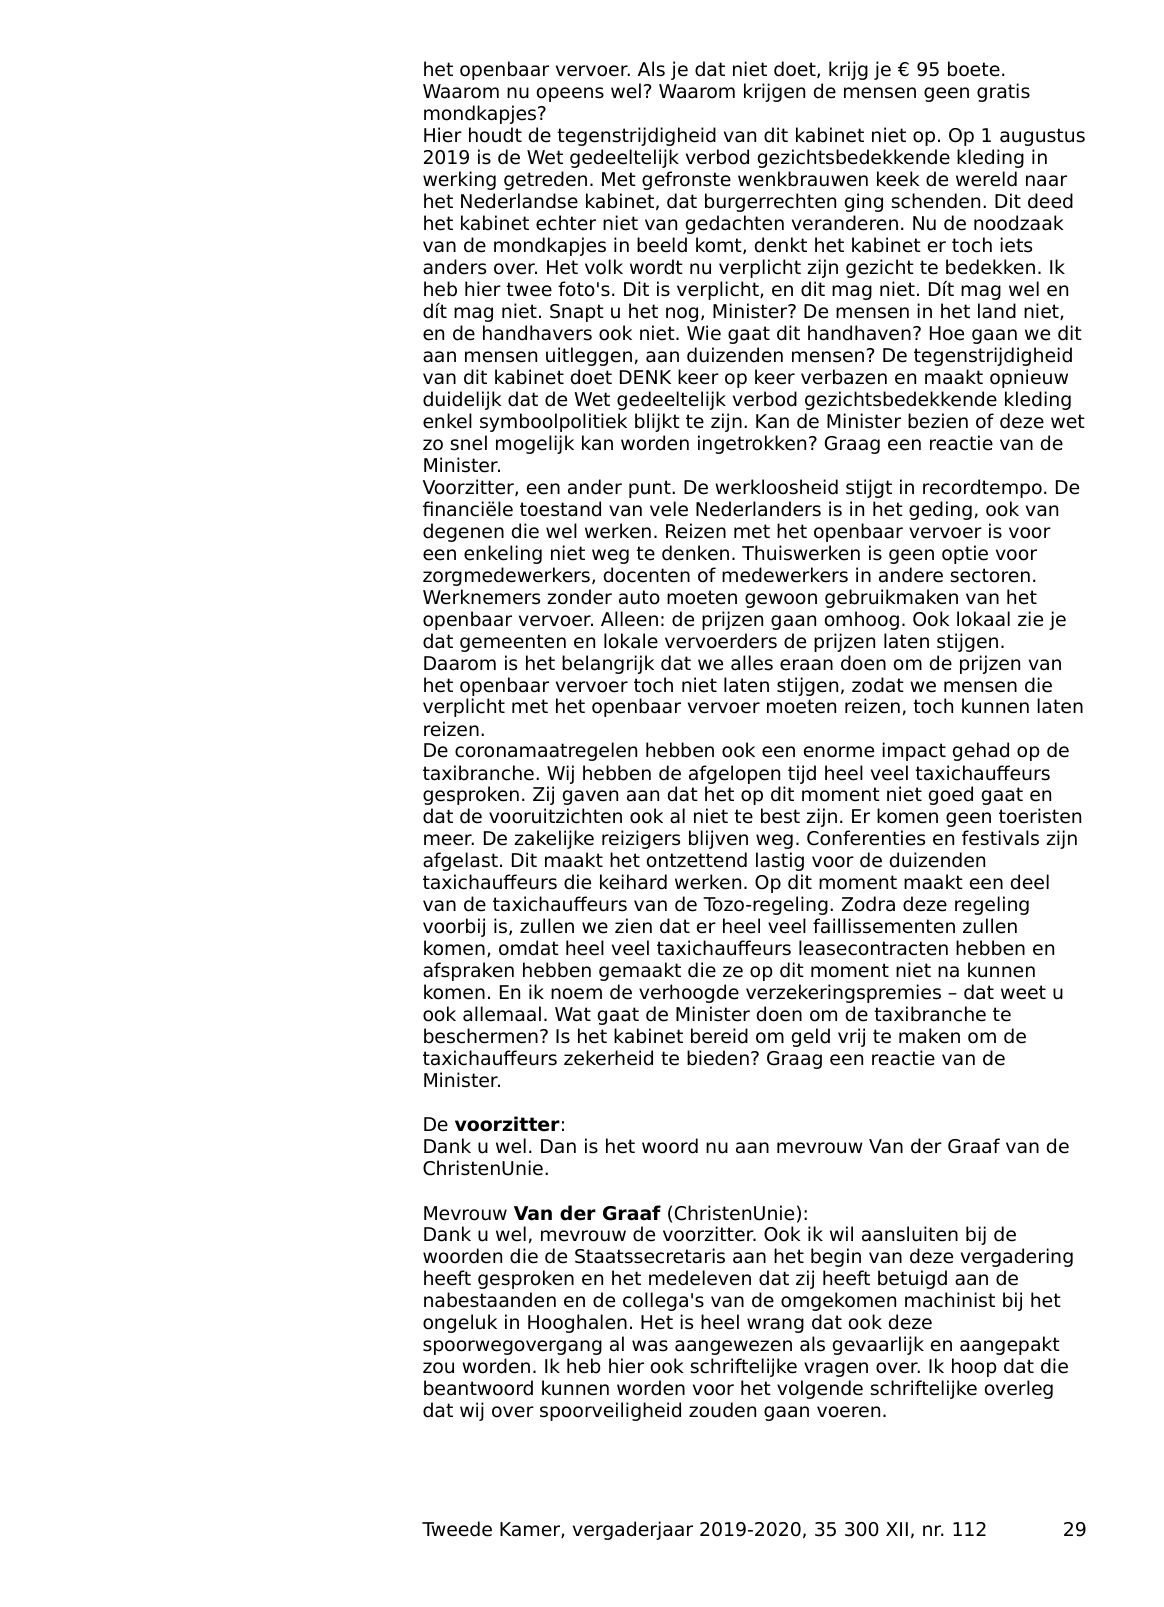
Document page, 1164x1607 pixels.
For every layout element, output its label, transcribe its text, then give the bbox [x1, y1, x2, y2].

text Hier houdt de tegenstrijdigheid van dit kabinet niet op. Op 1 augustus 2019 is de Wet gedeeltelijk verbod gezichtsbedekkende kleding in werking getreden. Met gefronste wenkbrauwen keek de wereld naar het Nederlandse kabinet, dat burgerrechten ging schenden. Dit deed het kabinet echter niet van gedachten veranderen. Nu de noodzaak van de mondkapjes in beeld komt, denkt het kabinet er toch iets anders over. Het volk wordt nu verplicht zijn gezicht te bedekken. Ik heb hier twee foto's. Dit is verplicht, en dit mag niet. Dít mag wel en dít mag niet. Snapt u het nog, Minister? De mensen in het land niet, en de handhavers ook niet. Wie gaat dit handhaven? Hoe gaan we dit aan mensen uitleggen, aan duizenden mensen? De tegenstrijdigheid van dit kabinet doet DENK keer op keer verbazen en maakt opnieuw duidelijk dat de Wet gedeeltelijk verbod gezichtsbedekkende kleding enkel symboolpolitiek blijkt te zijn. Kan de Minister bezien of deze wet zo snel mogelijk kan worden ingetrokken? Graag een reactie van de Minister. [422, 125, 1087, 477]
text Dank u wel. Dan is het woord nu aan mevrouw Van der Graaf van de ChristenUnie. [422, 1136, 1087, 1180]
text Voorzitter, een ander punt. De werkloosheid stijgt in recordtempo. De financiële toestand van vele Nederlanders is in het geding, ook van degenen die wel werken. Reizen met het openbaar vervoer is voor een enkeling niet weg te denken. Thuiswerken is geen optie voor zorgmedewerkers, docenten of medewerkers in andere sectoren. Werknemers zonder auto moeten gewoon gebruikmaken van het openbaar vervoer. Alleen: de prijzen gaan omhoog. Ook lokaal zie je dat gemeenten en lokale vervoerders de prijzen laten stijgen. Daarom is het belangrijk dat we alles eraan doen om de prijzen van het openbaar vervoer toch niet laten stijgen, zodat we mensen die verplicht met het openbaar vervoer moeten reizen, toch kunnen laten reizen. [422, 477, 1087, 740]
text De coronamaatregelen hebben ook een enorme impact gehad op de taxibranche. Wij hebben de afgelopen tijd heel veel taxichauffeurs gesproken. Zij gaven aan dat het op dit moment niet goed gaat en dat de vooruitzichten ook al niet te best zijn. Er komen geen toeristen meer. De zakelijke reizigers blijven weg. Conferenties en festivals zijn afgelast. Dit maakt het ontzettend lastig voor de duizenden taxichauffeurs die keihard werken. Op dit moment maakt een deel van de taxichauffeurs van de Tozo-regeling. Zodra deze regeling voorbij is, zullen we zien dat er heel veel faillissementen zullen komen, omdat heel veel taxichauffeurs leasecontracten hebben en afspraken hebben gemaakt die ze op dit moment niet na kunnen komen. En ik noem de verhoogde verzekeringspremies – dat weet u ook allemaal. Wat gaat de Minister doen om de taxibranche te beschermen? Is het kabinet bereid om geld vrij te maken om de taxichauffeurs zekerheid te bieden? Graag een reactie van de Minister. [422, 740, 1087, 1092]
text Mevrouw Van der Graaf (ChristenUnie): [422, 1202, 1087, 1224]
text Dank u wel, mevrouw de voorzitter. Ook ik wil aansluiten bij de woorden die de Staatssecretaris aan het begin van deze vergadering heeft gesproken en het medeleven dat zij heeft betuigd aan de nabestaanden en de collega's van de omgekomen machinist bij het ongeluk in Hooghalen. Het is heel wrang dat ook deze spoorwegovergang al was aangewezen als gevaarlijk en aangepakt zou worden. Ik heb hier ook schriftelijke vragen over. Ik hoop dat die beantwoord kunnen worden voor het volgende schriftelijke overleg dat wij over spoorveiligheid zouden gaan voeren. [422, 1224, 1087, 1422]
text het openbaar vervoer. Als je dat niet doet, krijg je € 95 boete. Waarom nu opeens wel? Waarom krijgen de mensen geen gratis mondkapjes? [422, 59, 1087, 125]
text De voorzitter: [422, 1114, 1087, 1136]
